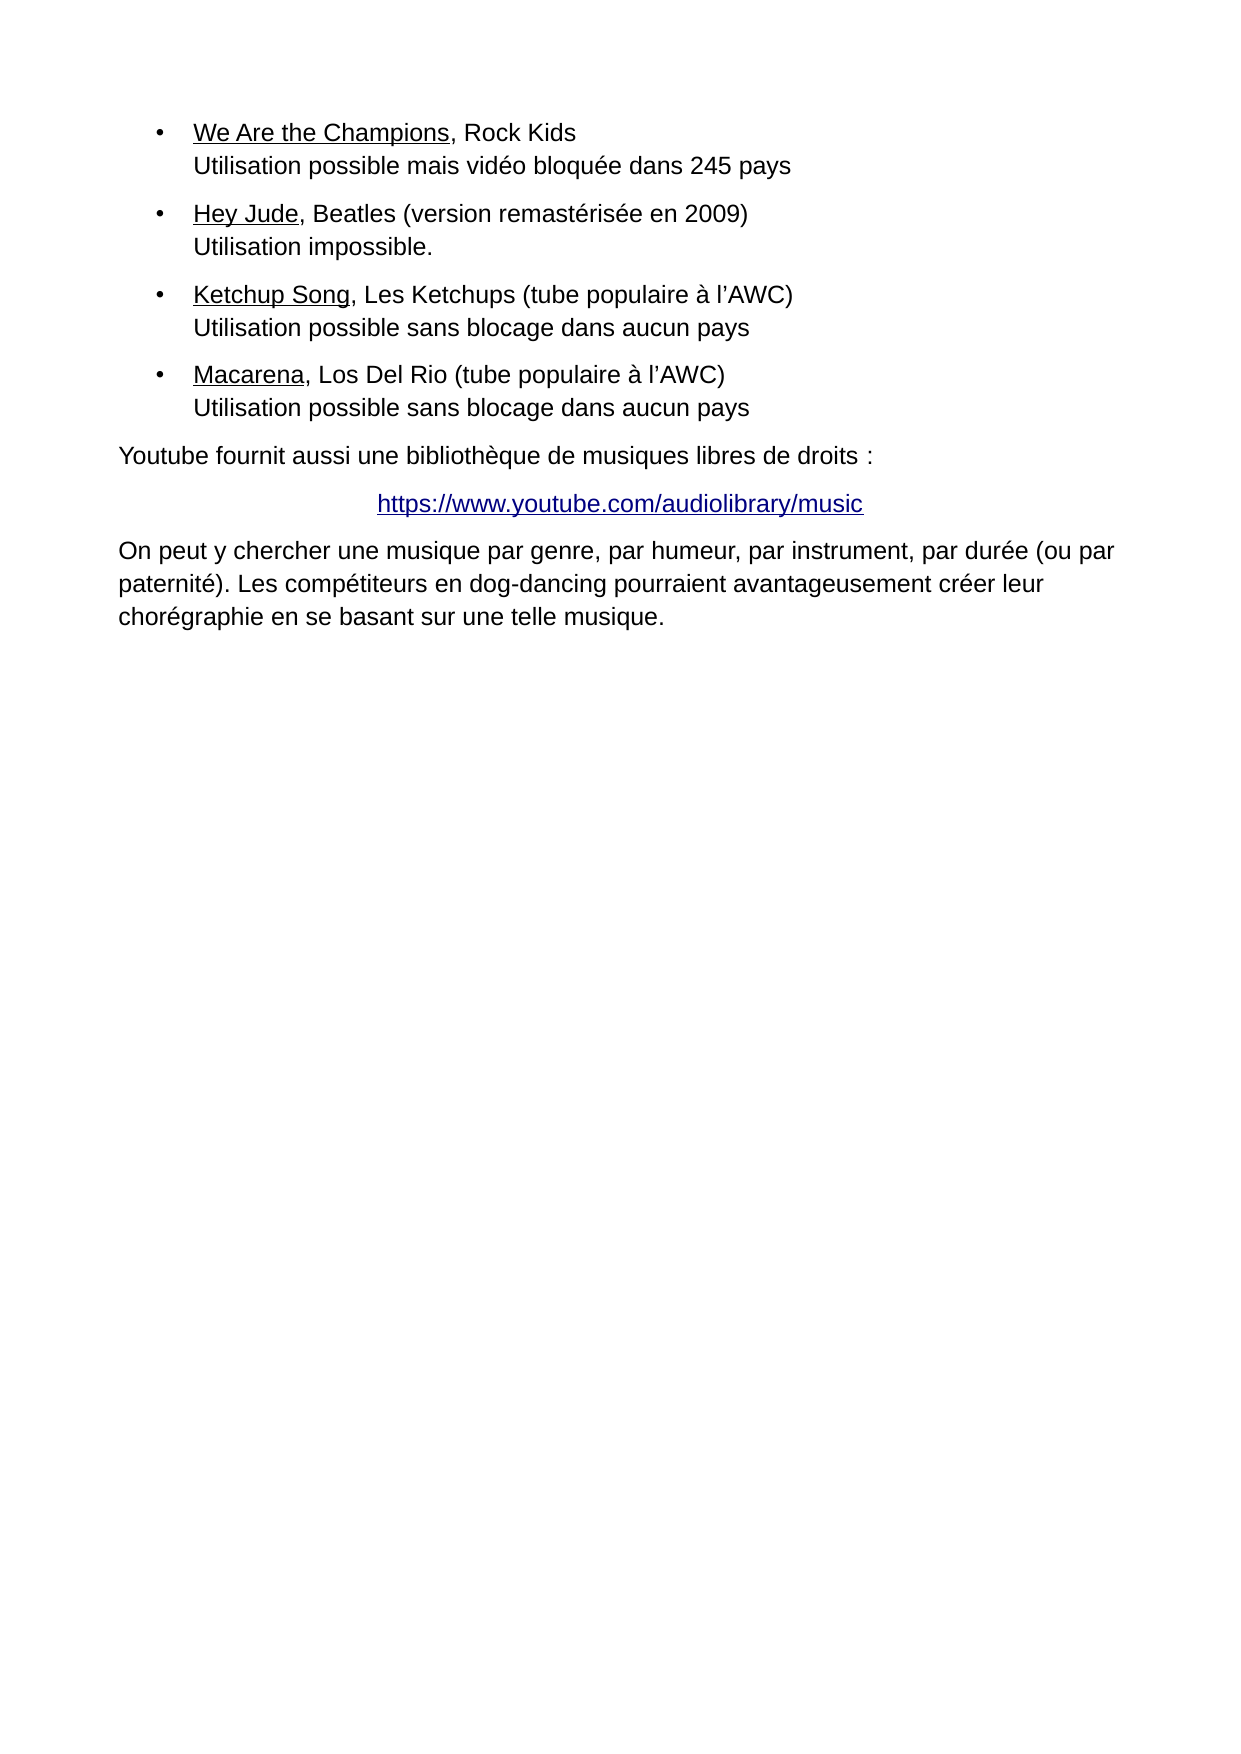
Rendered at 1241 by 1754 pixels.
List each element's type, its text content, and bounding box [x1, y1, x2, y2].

list Ketchup Song, Les Ketchups (tube populaire à l’AWC) Utilisation possible sans blocage dans aucun pays [156, 279, 1122, 341]
text On peut y chercher une musique par genre, par humeur, par instrument, par durée (ou par paternité). Les compétiteurs en dog-dancing pourraient avantageusement créer leur chorégraphie en se basant sur une telle musique. [118, 536, 1122, 631]
list We Are the Champions, Rock Kids Utilisation possible mais vidéo bloquée dans 245 pays [156, 118, 1122, 180]
text Youtube fournit aussi une bibliothèque de musiques libres de droits : [118, 441, 1122, 470]
list Macarena, Los Del Rio (tube populaire à l’AWC) Utilisation possible sans blocage dans aucun pays [156, 360, 1122, 422]
list Hey Jude, Beatles (version remastérisée en 2009) Utilisation impossible. [156, 199, 1122, 261]
text https://www.youtube.com/audiolibrary/music [118, 489, 1122, 517]
